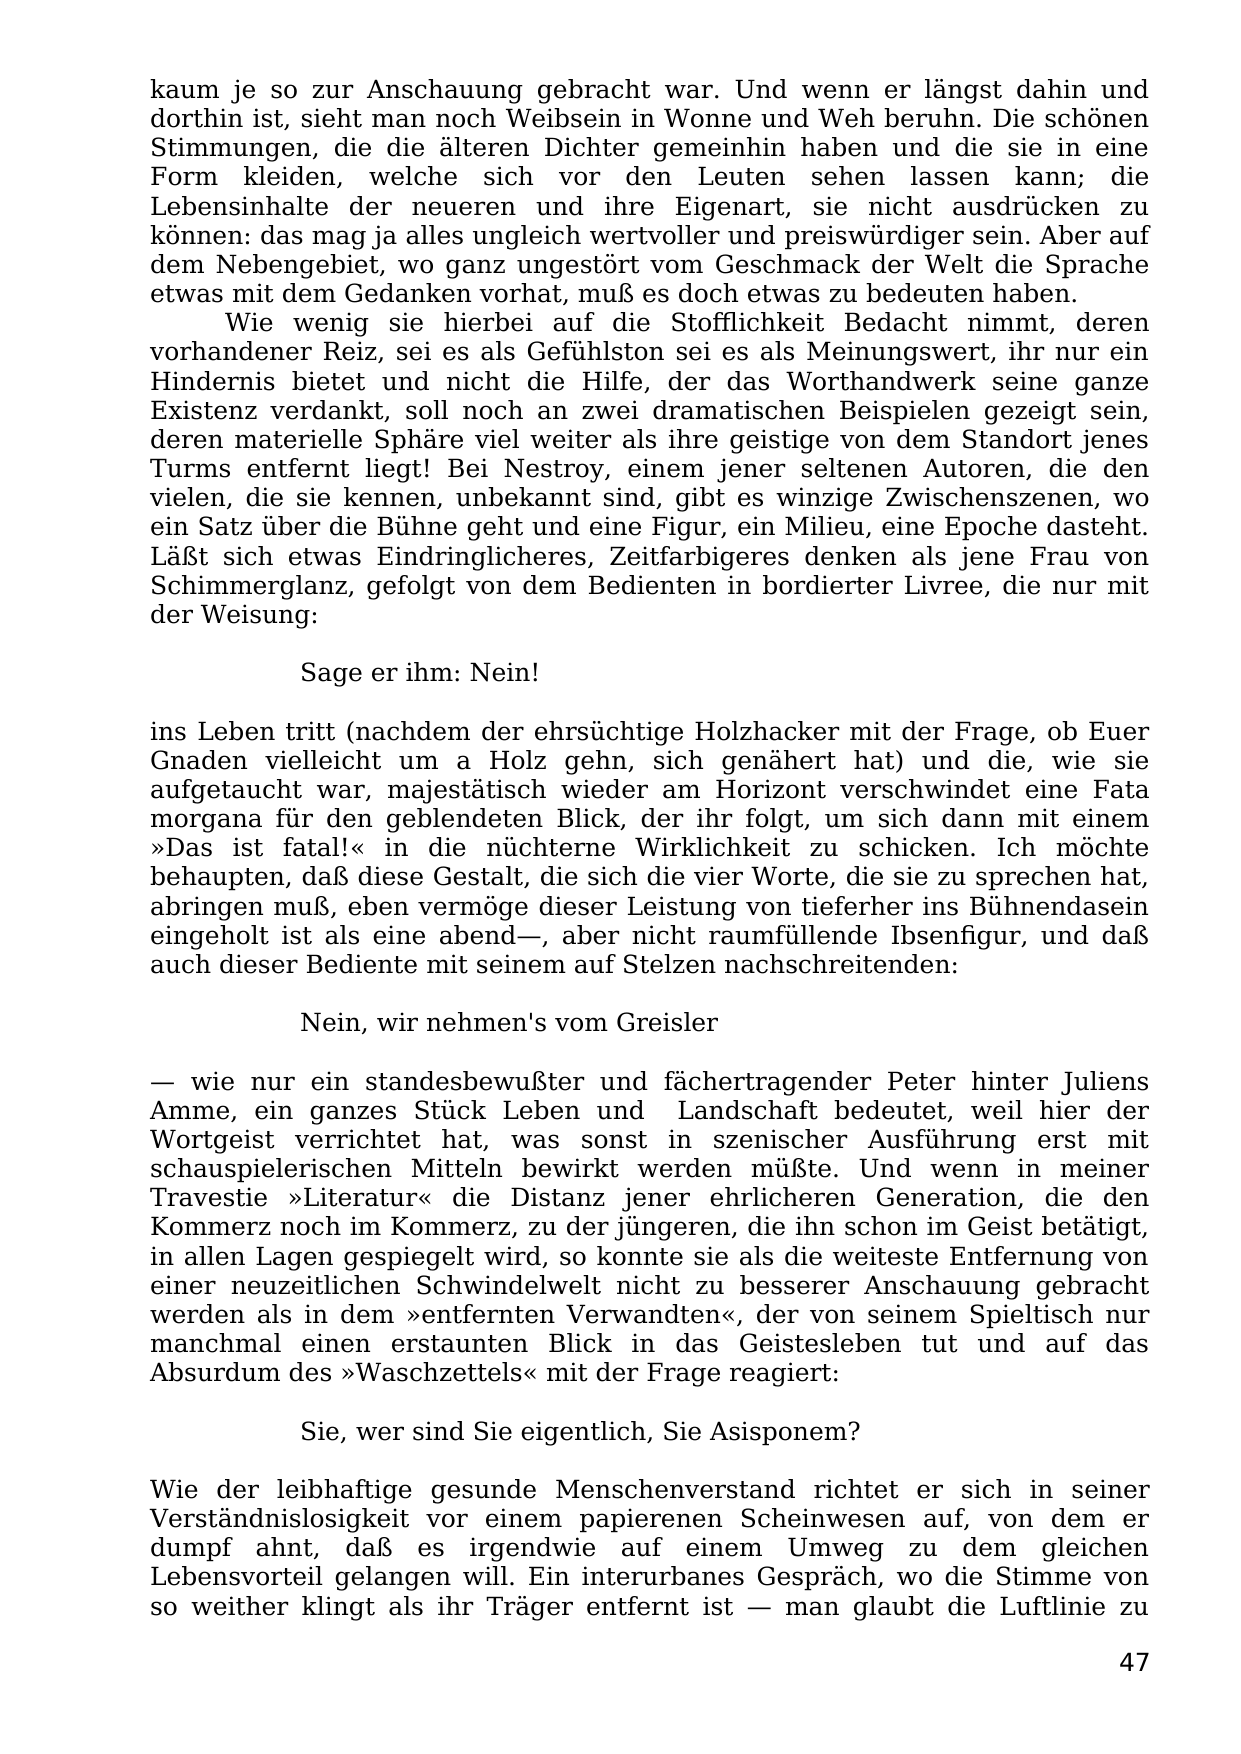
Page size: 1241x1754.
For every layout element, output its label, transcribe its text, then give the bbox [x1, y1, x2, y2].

text Wie der leibhaftige gesunde Menschenverstand richtet er sich in seiner Verständnislosigkeit vor einem papierenen Scheinwesen auf, von dem er dumpf ahnt, daß es irgendwie auf einem Umweg zu dem gleichen Lebensvorteil gelangen will. Ein interurbanes Gespräch, wo die Stimme von so weither klingt als ihr Träger entfernt ist — man glaubt die Luftlinie zu [150, 1475, 1151, 1621]
text Sage er ihm: Nein! [300, 658, 1151, 687]
text Sie, wer sind Sie eigentlich, Sie Asisponem? [300, 1417, 1151, 1446]
text Nein, wir nehmen's vom Greisler [300, 1008, 1151, 1037]
text — wie nur ein standesbewußter und fächertragender Peter hinter Juliens Amme, ein ganzes Stück Leben und Landschaft bedeutet, weil hier der Wortgeist verrichtet hat, was sonst in szenischer Ausführung erst mit schauspielerischen Mitteln bewirkt werden müßte. Und wenn in meiner Travestie »Literatur« die Distanz jener ehrlicheren Generation, die den Kommerz noch im Kommerz, zu der jüngeren, die ihn schon im Geist betätigt, in allen Lagen gespiegelt wird, so konnte sie als die weiteste Entfernung von einer neuzeitlichen Schwindelwelt nicht zu besserer Anschauung gebracht werden als in dem »entfernten Verwandten«, der von seinem Spieltisch nur manchmal einen erstaunten Blick in das Geistesleben tut und auf das Absurdum des »Waschzettels« mit der Frage reagiert: [150, 1067, 1151, 1387]
text ins Leben tritt (nachdem der ehrsüchtige Holzhacker mit der Frage, ob Euer Gnaden vielleicht um a Holz gehn, sich genähert hat) und die, wie sie aufgetaucht war, majestätisch wieder am Horizont verschwindet eine Fata morgana für den geblendeten Blick, der ihr folgt, um sich dann mit einem »Das ist fatal!« in die nüchterne Wirklichkeit zu schicken. Ich möchte behaupten, daß diese Gestalt, die sich die vier Worte, die sie zu sprechen hat, abringen muß, eben vermöge dieser Leistung von tieferher ins Bühnendasein eingeholt ist als eine abend—, aber nicht raumfüllende Ibsenfigur, und daß auch dieser Bediente mit seinem auf Stelzen nachschreitenden: [150, 717, 1151, 979]
text Wie wenig sie hierbei auf die Stofflichkeit Bedacht nimmt, deren vorhandener Reiz, sei es als Gefühlston sei es als Meinungswert, ihr nur ein Hindernis bietet und nicht die Hilfe, der das Worthandwerk seine ganze Existenz verdankt, soll noch an zwei dramatischen Beispielen gezeigt sein, deren materielle Sphäre viel weiter als ihre geistige von dem Standort jenes Turms entfernt liegt! Bei Nestroy, einem jener seltenen Autoren, die den vielen, die sie kennen, unbekannt sind, gibt es winzige Zwischenszenen, wo ein Satz über die Bühne geht und eine Figur, ein Milieu, eine Epoche dasteht. Läßt sich etwas Eindringlicheres, Zeitfarbigeres denken als jene Frau von Schimmer­glanz, gefolgt von dem Bedienten in bordierter Livree, die nur mit der Weisung: [150, 308, 1151, 629]
text kaum je so zur Anschauung gebracht war. Und wenn er längst dahin und dorthin ist, sieht man noch Weibsein in Wonne und Weh beruhn. Die schönen Stimmungen, die die älteren Dichter gemeinhin haben und die sie in eine Form kleiden, welche sich vor den Leuten sehen lassen kann; die Lebensinhalte der neueren und ihre Eigenart, sie nicht ausdrücken zu können: das mag ja alles ungleich wertvoller und preiswürdiger sein. Aber auf dem Nebengebiet, wo ganz ungestört vom Geschmack der Welt die Sprache etwas mit dem Gedanken vorhat, muß es doch etwas zu bedeuten haben. [150, 75, 1151, 308]
